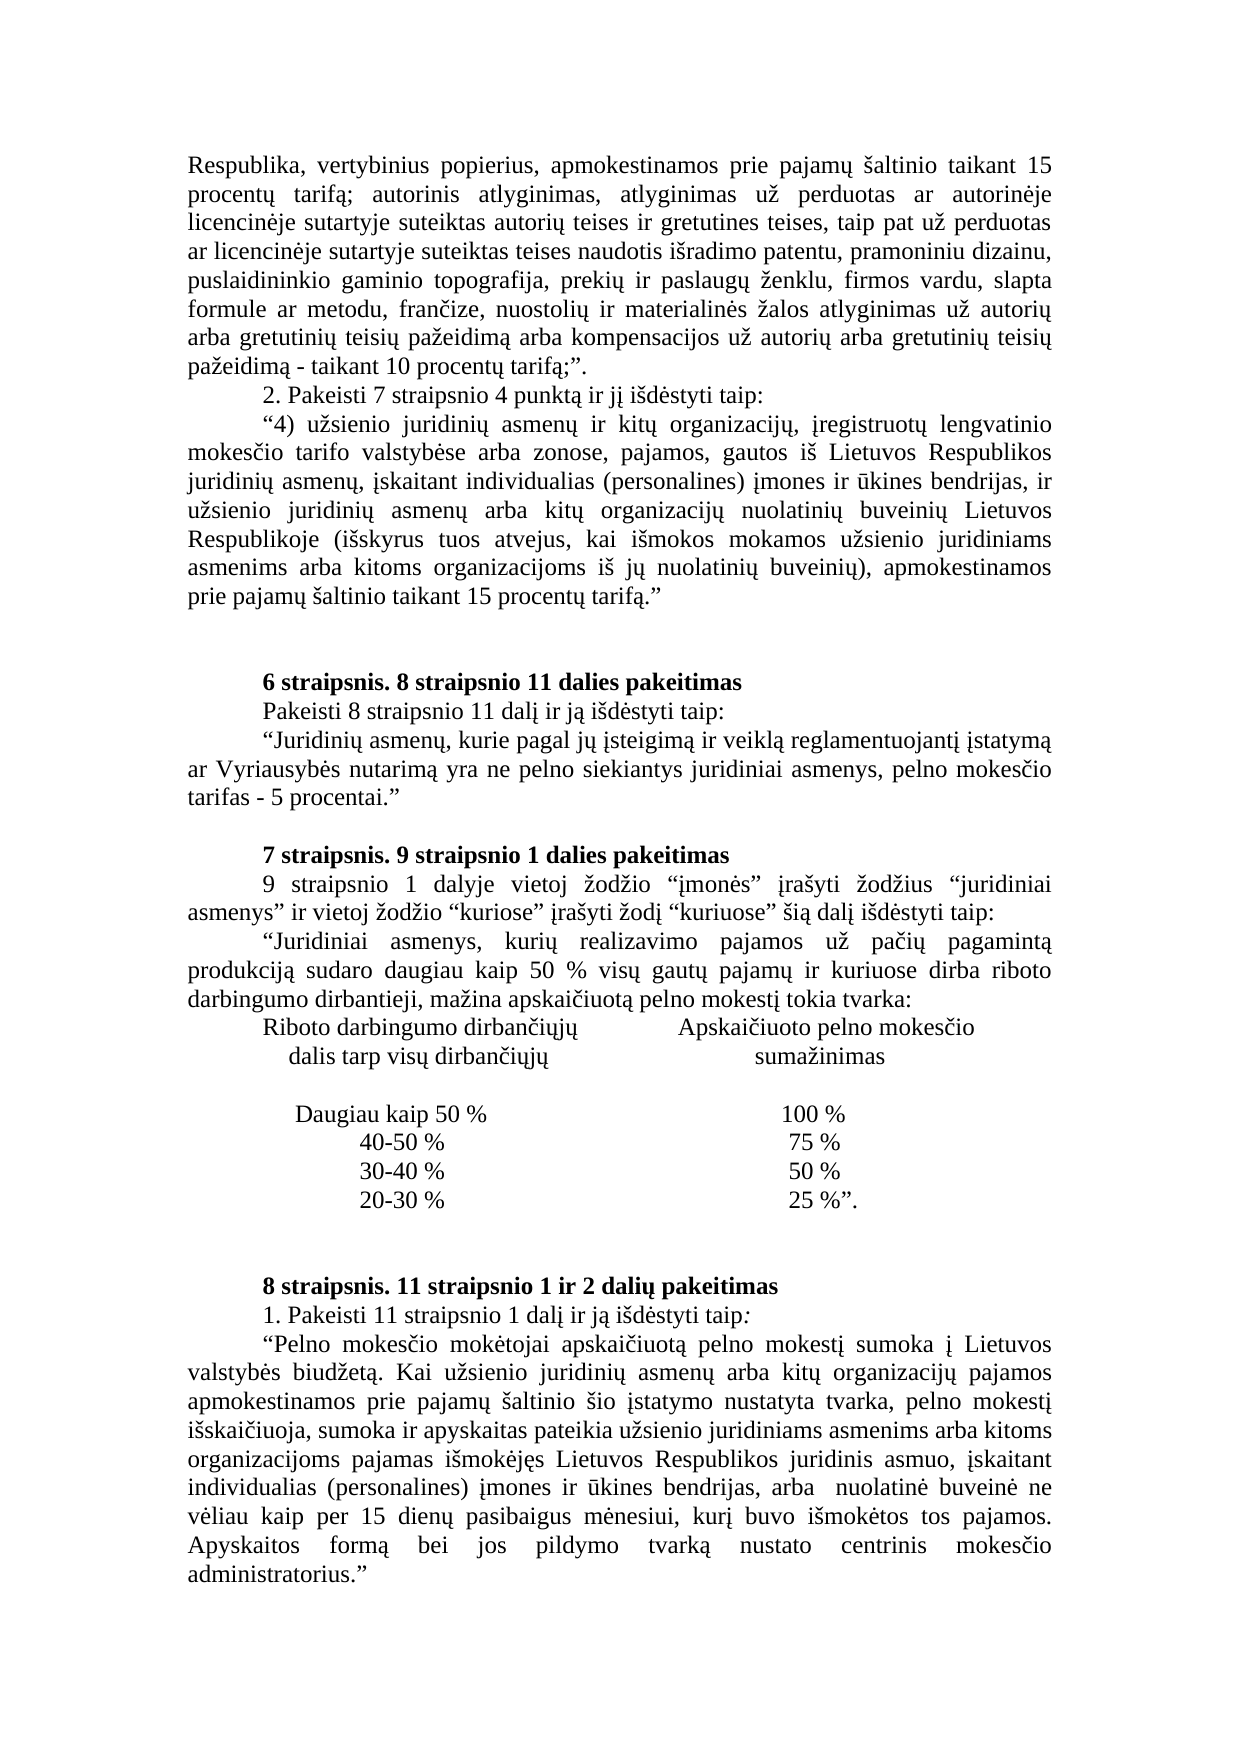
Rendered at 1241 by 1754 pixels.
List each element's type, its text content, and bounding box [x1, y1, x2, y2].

text “4) užsienio juridinių asmenų ir kitų organizacijų, įregistruotų lengvatinio mokesčio tarifo valstybėse arba zonose, pajamos, gautos iš Lietuvos Respublikos juridinių asmenų, įskaitant individualias (personalines) įmones ir ūkines bendrijas, ir užsienio juridinių asmenų arba kitų organizacijų nuolatinių buveinių Lietuvos Respublikoje (išskyrus tuos atvejus, kai išmokos mokamos užsienio juridiniams asmenims arba kitoms organizacijoms iš jų nuolatinių buveinių), apmokestinamos prie pajamų šaltinio taikant 15 procentų tarifą.” [187, 409, 1053, 610]
text dalis tarp visų dirbančiųjų sumažinimas [187, 1041, 1053, 1070]
text 1. Pakeisti 11 straipsnio 1 dalį ir ją išdėstyti taip: [187, 1300, 1053, 1329]
text 2. Pakeisti 7 straipsnio 4 punktą ir jį išdėstyti taip: [187, 380, 1053, 409]
text 9 straipsnio 1 dalyje vietoj žodžio “įmonės” įrašyti žodžius “juridiniai asmenys” ir vietoj žodžio “kuriose” įrašyti žodį “kuriuose” šią dalį išdėstyti taip: [187, 869, 1053, 926]
text 8 straipsnis. 11 straipsnio 1 ir 2 dalių pakeitimas [187, 1271, 1053, 1300]
text “Pelno mokesčio mokėtojai apskaičiuotą pelno mokestį sumoka į Lietuvos valstybės biudžetą. Kai užsienio juridinių asmenų arba kitų organizacijų pajamos apmokestinamos prie pajamų šaltinio šio įstatymo nustatyta tvarka, pelno mokestį išskaičiuoja, sumoka ir apyskaitas pateikia užsienio juridiniams asmenims arba kitoms organizacijoms pajamas išmokėjęs Lietuvos Respublikos juridinis asmuo, įskaitant individualias (personalines) įmones ir ūkines bendrijas, arba nuolatinė buveinė ne vėliau kaip per 15 dienų pasibaigus mėnesiui, kurį buvo išmokėtos tos pajamos. Apyskaitos formą bei jos pildymo tvarką nustato centrinis mokesčio administratorius.” [187, 1329, 1053, 1587]
text 6 straipsnis. 8 straipsnio 11 dalies pakeitimas [187, 667, 1053, 696]
text “Juridinių asmenų, kurie pagal jų įsteigimą ir veiklą reglamentuojantį įstatymą ar Vyriausybės nutarimą yra ne pelno siekiantys juridiniai asmenys, pelno mokesčio tarifas - 5 procentai.” [187, 725, 1053, 811]
text “Juridiniai asmenys, kurių realizavimo pajamos už pačių pagamintą produkciją sudaro daugiau kaip 50 % visų gautų pajamų ir kuriuose dirba riboto darbingumo dirbantieji, mažina apskaičiuotą pelno mokestį tokia tvarka: [187, 926, 1053, 1012]
text 7 straipsnis. 9 straipsnio 1 dalies pakeitimas [187, 840, 1053, 869]
text Daugiau kaip 50 % 100 % [187, 1099, 1053, 1127]
text Riboto darbingumo dirbančiųjų Apskaičiuoto pelno mokesčio [187, 1012, 1053, 1041]
text 40-50 % 75 % [187, 1127, 1053, 1156]
text 30-40 % 50 % [187, 1156, 1053, 1185]
text Respublika, vertybinius popierius, apmokestinamos prie pajamų šaltinio taikant 15 procentų tarifą; autorinis atlyginimas, atlyginimas už perduotas ar autorinėje licencinėje sutartyje suteiktas autorių teises ir gretutines teises, taip pat už perduotas ar licencinėje sutartyje suteiktas teises naudotis išradimo patentu, pramoniniu dizainu, puslaidininkio gaminio topografija, prekių ir paslaugų ženklu, firmos vardu, slapta formule ar metodu, frančize, nuostolių ir materialinės žalos atlyginimas už autorių arba gretutinių teisių pažeidimą arba kompensacijos už autorių arba gretutinių teisių pažeidimą - taikant 10 procentų tarifą;”. [187, 150, 1053, 380]
text Pakeisti 8 straipsnio 11 dalį ir ją išdėstyti taip: [187, 696, 1053, 725]
text 20-30 % 25 %”. [187, 1185, 1053, 1214]
